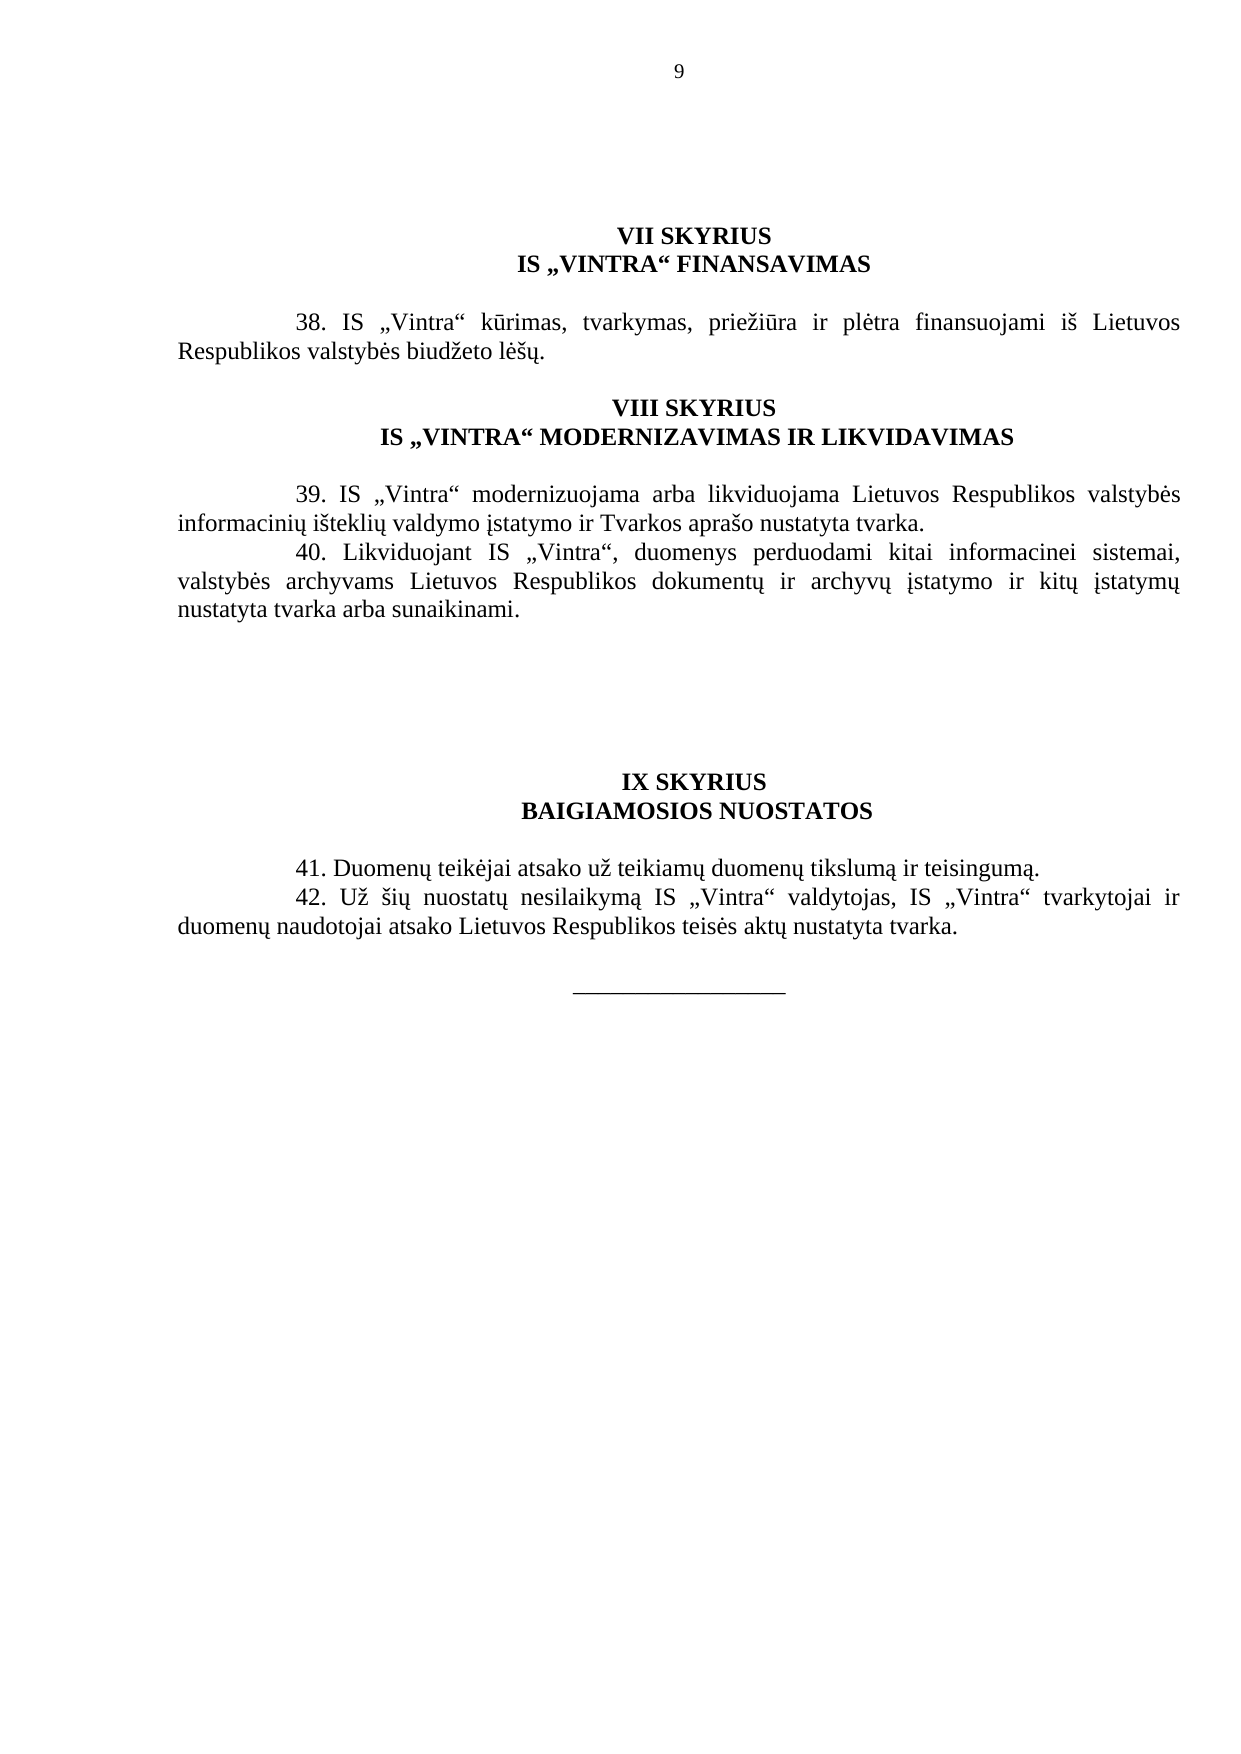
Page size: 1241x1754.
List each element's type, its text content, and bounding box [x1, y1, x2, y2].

text IS „vintra“ modernizavimas ir likvidavimas [177, 422, 1181, 451]
text IS „VINTRA“ FINANSAVIMAS [177, 249, 1181, 278]
text BAIGIAMOSIOS NUOSTATOS [177, 796, 1181, 824]
text 41. Duomenų teikėjai atsako už teikiamų duomenų tikslumą ir teisingumą. [177, 853, 1181, 882]
text VIII skyrius [177, 393, 1181, 422]
text 40. Likviduojant IS „Vintra“, duomenys perduodami kitai informacinei sistemai, valstybės archyvams Lietuvos Respublikos dokumentų ir archyvų įstatymo ir kitų įstatymų nustatyta tvarka arba sunaikinami. [177, 537, 1181, 623]
text 38. IS „Vintra“ kūrimas, tvarkymas, priežiūra ir plėtra finansuojami iš Lietuvos Respublikos valstybės biudžeto lėšų. [177, 307, 1181, 364]
text 39. IS „Vintra“ modernizuojama arba likviduojama Lietuvos Respublikos valstybės informacinių išteklių valdymo įstatymo ir Tvarkos aprašo nustatyta tvarka. [177, 479, 1181, 537]
text VII skyrius [177, 221, 1181, 249]
text IX skyrius [177, 767, 1181, 796]
text 42. Už šių nuostatų nesilaikymą IS „Vintra“ valdytojas, IS „Vintra“ tvarkytojai ir duomenų naudotojai atsako Lietuvos Respublikos teisės aktų nustatyta tvarka. [177, 882, 1181, 939]
text _________________ [177, 968, 1181, 997]
